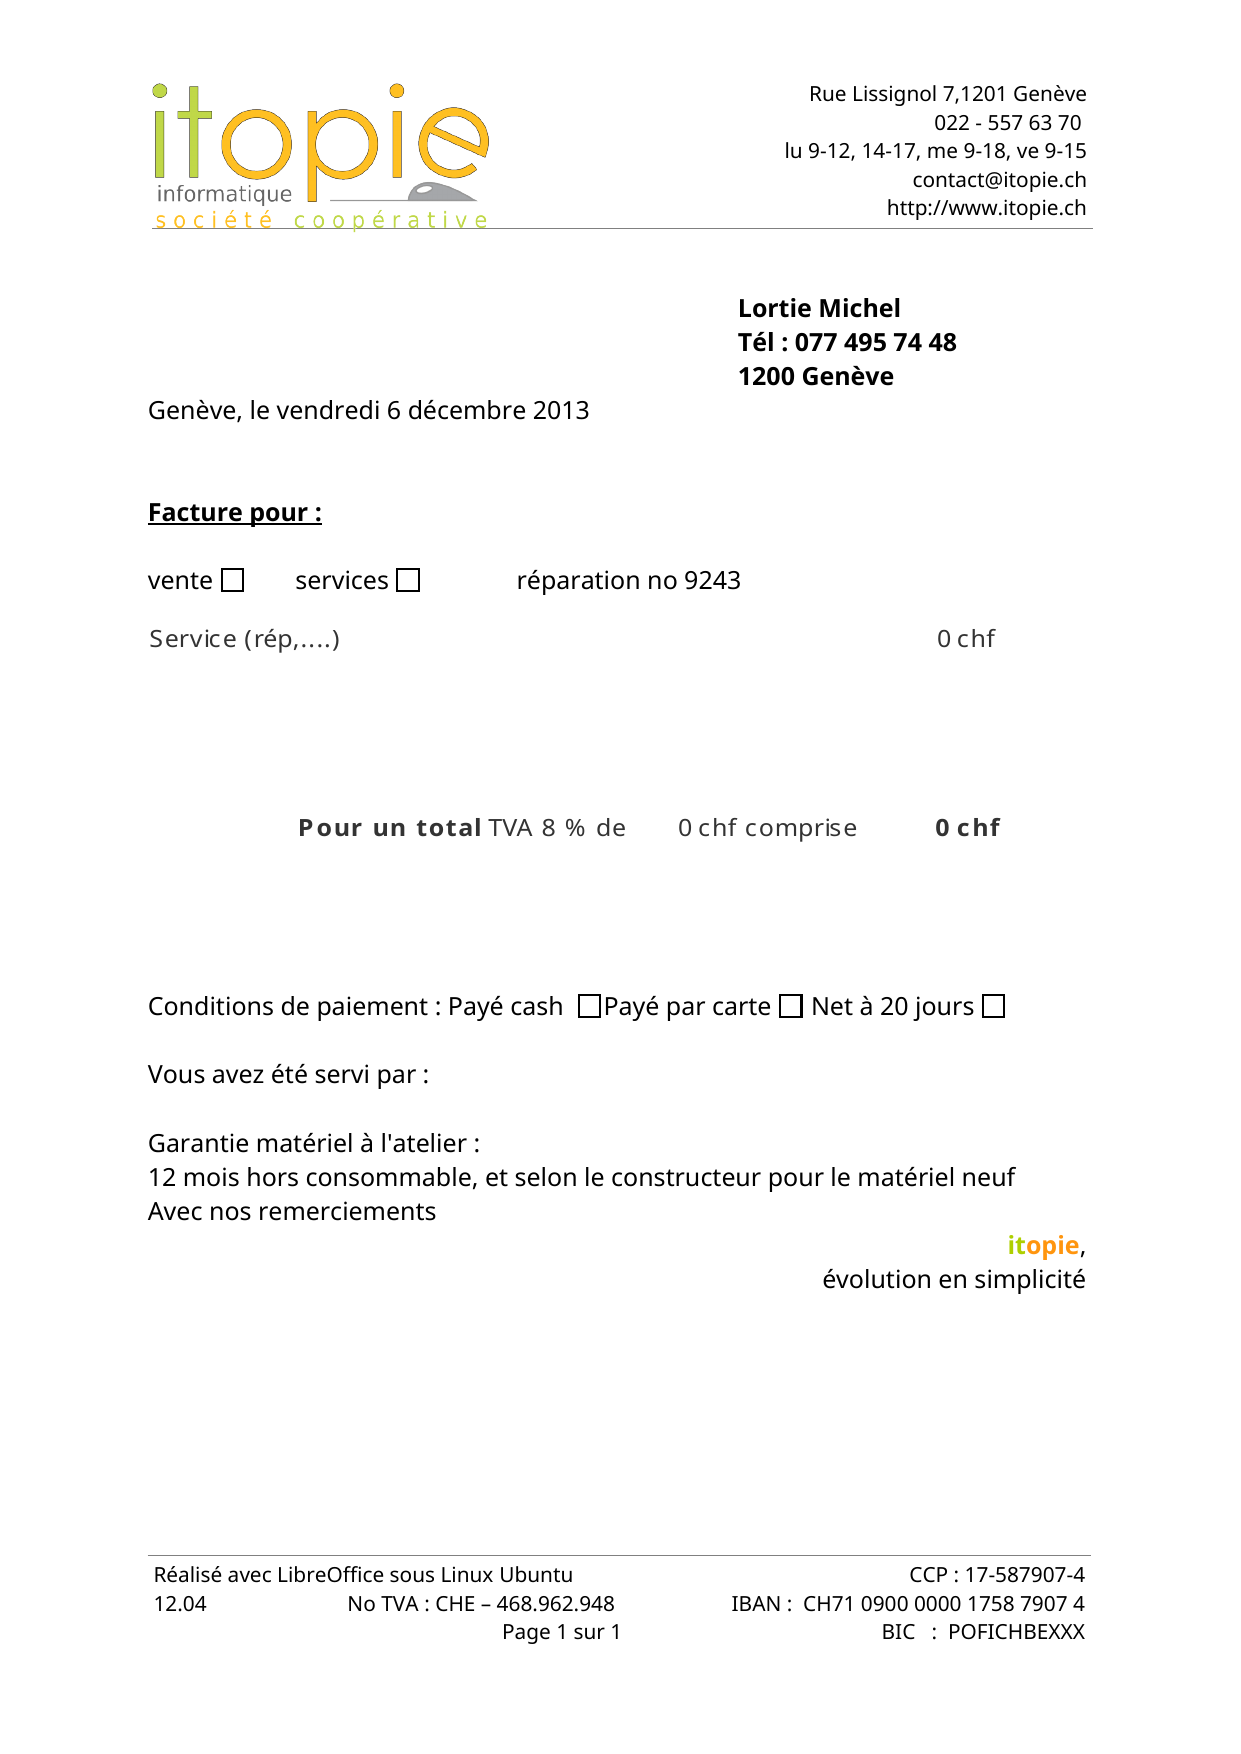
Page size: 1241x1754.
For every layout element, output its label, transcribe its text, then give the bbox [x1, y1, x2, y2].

text 1200 Genève [148, 358, 1093, 392]
text Genève, le vendredi 6 décembre 2013 [148, 392, 1093, 427]
text vente services réparation no 9243 [148, 563, 1093, 597]
text évolution en simplicité [148, 1262, 1093, 1296]
text Facture pour : [148, 495, 1093, 529]
text Avec nos remerciements [148, 1193, 1093, 1227]
text Tél : 077 495 74 48 [148, 324, 1093, 358]
text Conditions de paiement : Payé cash Payé par carte Net à 20 jours [148, 989, 1093, 1023]
text Vous avez été servi par : [148, 1057, 1093, 1091]
text itopie, [148, 1227, 1093, 1262]
text Lortie Michel [148, 290, 1093, 324]
text Garantie matériel à l'atelier : [148, 1125, 1093, 1159]
picture [138, 72, 500, 244]
text 12 mois hors consommable, et selon le constructeur pour le matériel neuf [148, 1159, 1093, 1193]
